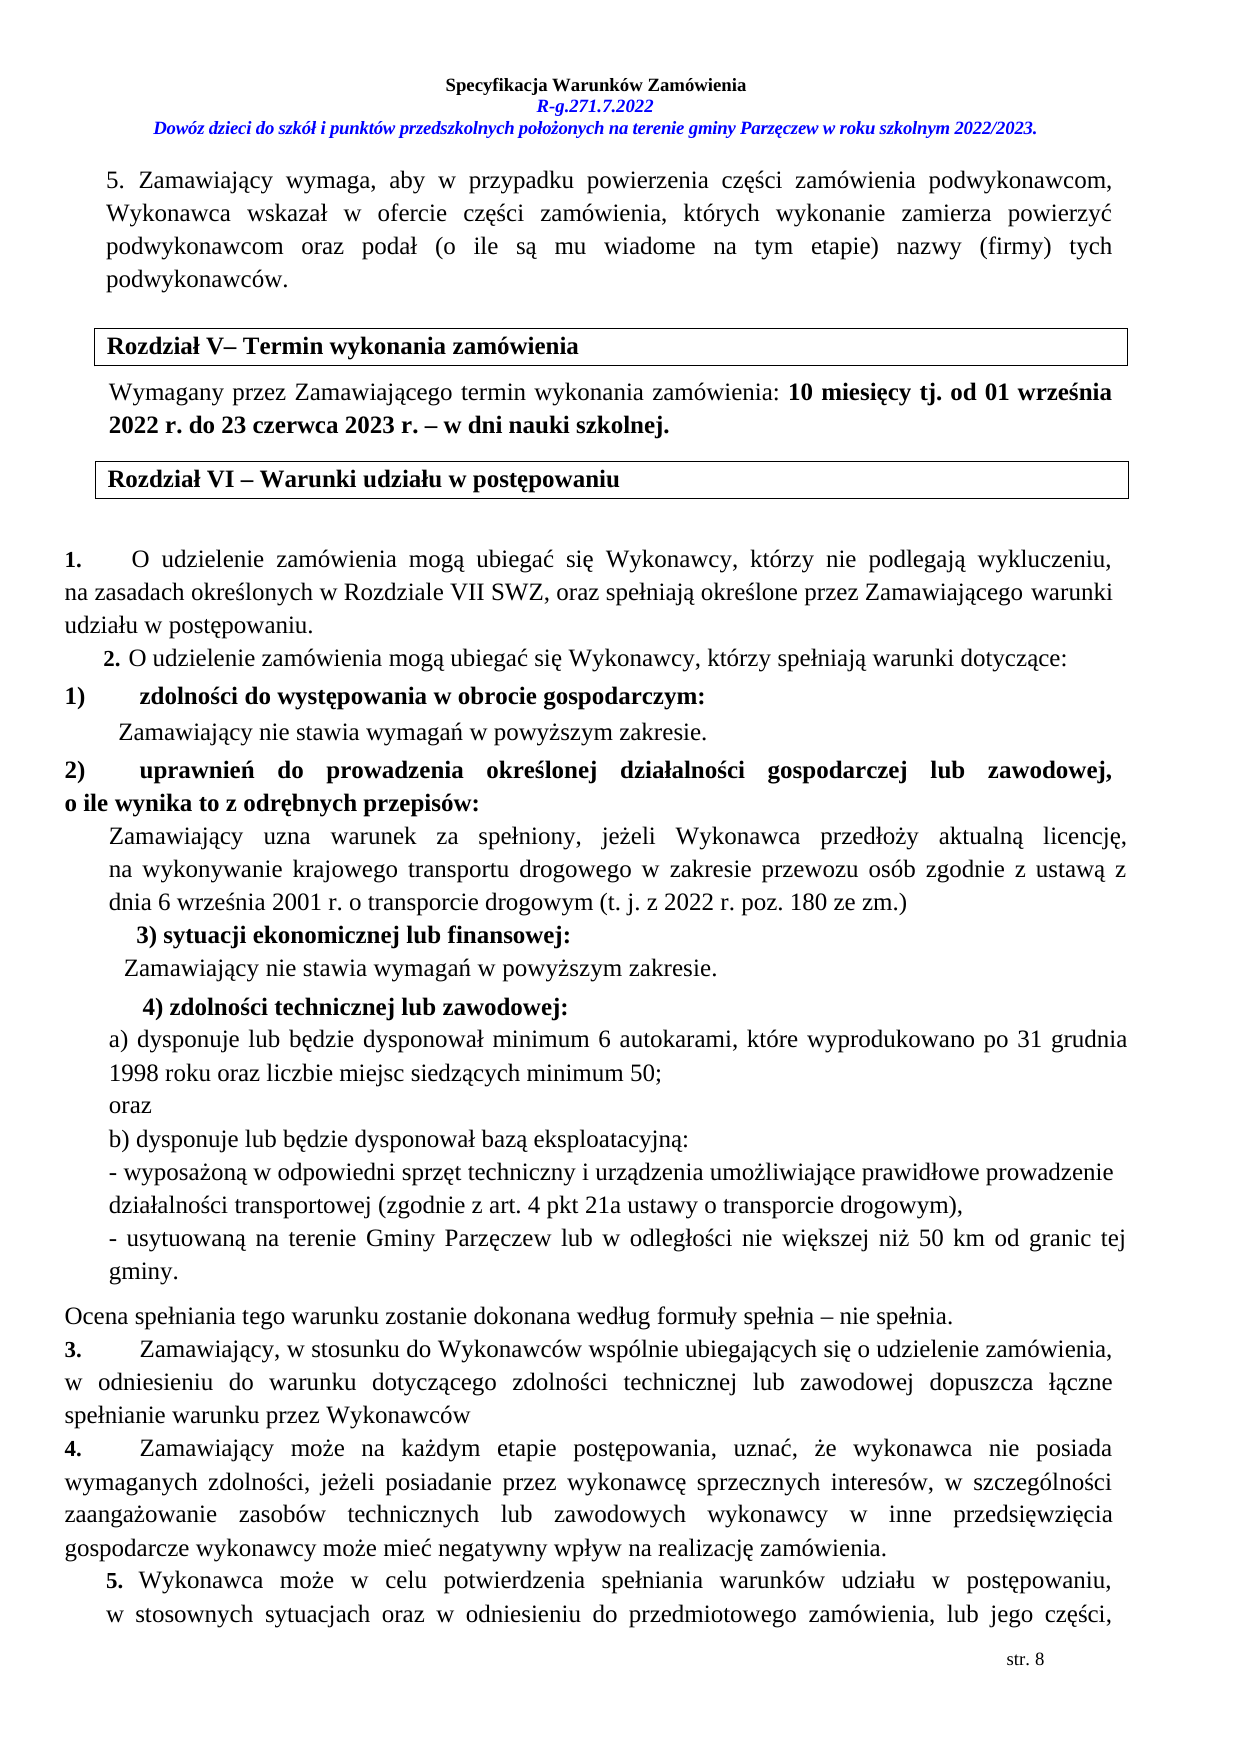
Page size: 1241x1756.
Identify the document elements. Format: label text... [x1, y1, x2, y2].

list Zamawiający może na każdym etapie postępowania, uznać, że wykonawca nie posiada wymaganych zdolności, jeżeli posiadanie przez wykonawcę sprzecznych interesów, w szczególności zaangażowanie zasobów technicznych lub zawodowych wykonawcy w inne przedsięwzięcia gospodarcze wykonawcy może mieć negatywny wpływ na realizację zamówienia. [64, 1433, 1113, 1561]
list Zamawiający wymaga, aby w przypadku powierzenia części zamówienia podwykonawcom, Wykonawca wskazał w ofercie części zamówienia, których wykonanie zamierza powierzyć podwykonawcom oraz podał (o ile są mu wiadome na tym etapie) nazwy (firmy) tych podwykonawców. [106, 165, 1113, 293]
text 3) sytuacji ekonomicznej lub finansowej: [123, 920, 1113, 949]
list O udzielenie zamówienia mogą ubiegać się Wykonawcy, którzy nie podlegają wykluczeniu, na zasadach określonych w Rozdziale VII SWZ, oraz spełniają określone przez Zamawiającego warunki udziału w postępowaniu. [64, 544, 1113, 638]
list Wymagany przez Zamawiającego termin wykonania zamówienia: 10 miesięcy tj. od 01 września 2022 r. do 23 czerwca 2023 r. – w dni nauki szkolnej. [109, 377, 1113, 439]
list uprawnień do prowadzenia określonej działalności gospodarczej lub zawodowej, o ile wynika to z odrębnych przepisów: [64, 755, 1113, 817]
text Zamawiający nie stawia wymagań w powyższym zakresie. [123, 953, 1113, 982]
text b) dysponuje lub będzie dysponował bazą eksploatacyjną: [109, 1124, 1128, 1152]
text - wyposażoną w odpowiedni sprzęt techniczny i urządzenia umożliwiające prawidłowe prowadzenie działalności transportowej (zgodnie z art. 4 pkt 21a ustawy o transporcie drogowym), [109, 1157, 1128, 1218]
text a) dysponuje lub będzie dysponował minimum 6 autokarami, które wyprodukowano po 31 grudnia 1998 roku oraz liczbie miejsc siedzących minimum 50; [109, 1024, 1128, 1086]
text oraz [109, 1091, 1128, 1119]
text Rozdział V– Termin wykonania zamówienia [107, 331, 1127, 360]
text - usytuowaną na terenie Gminy Parzęczew lub w odległości nie większej niż 50 km od granic tej gminy. [109, 1223, 1128, 1284]
list Zamawiający, w stosunku do Wykonawców wspólnie ubiegających się o udzielenie zamówienia, w odniesieniu do warunku dotyczącego zdolności technicznej lub zawodowej dopuszcza łączne spełnianie warunku przez Wykonawców [64, 1334, 1113, 1429]
text Zamawiający uzna warunek za spełniony, jeżeli Wykonawca przedłoży aktualną licencję, na wykonywanie krajowego transportu drogowego w zakresie przewozu osób zgodnie z ustawą z dnia 6 września 2001 r. o transporcie drogowym (t. j. z 2022 r. poz. 180 ze zm.) [109, 821, 1128, 916]
list Wykonawca może w celu potwierdzenia spełniania warunków udziału w postępowaniu, w stosownych sytuacjach oraz w odniesieniu do przedmiotowego zamówienia, lub jego części, [106, 1566, 1113, 1627]
subtitle 4) zdolności technicznej lub zawodowej: [136, 992, 1113, 1020]
text Rozdział VI – Warunki udziału w postępowaniu [107, 464, 1128, 493]
list zdolności do występowania w obrocie gospodarczym: [64, 681, 1113, 709]
text Ocena spełniania tego warunku zostanie dokonana według formuły spełnia – nie spełnia. [64, 1301, 1113, 1330]
text Zamawiający nie stawia wymagań w powyższym zakresie. [118, 717, 1113, 746]
list O udzielenie zamówienia mogą ubiegać się Wykonawcy, którzy spełniają warunki dotyczące: [103, 643, 1113, 671]
